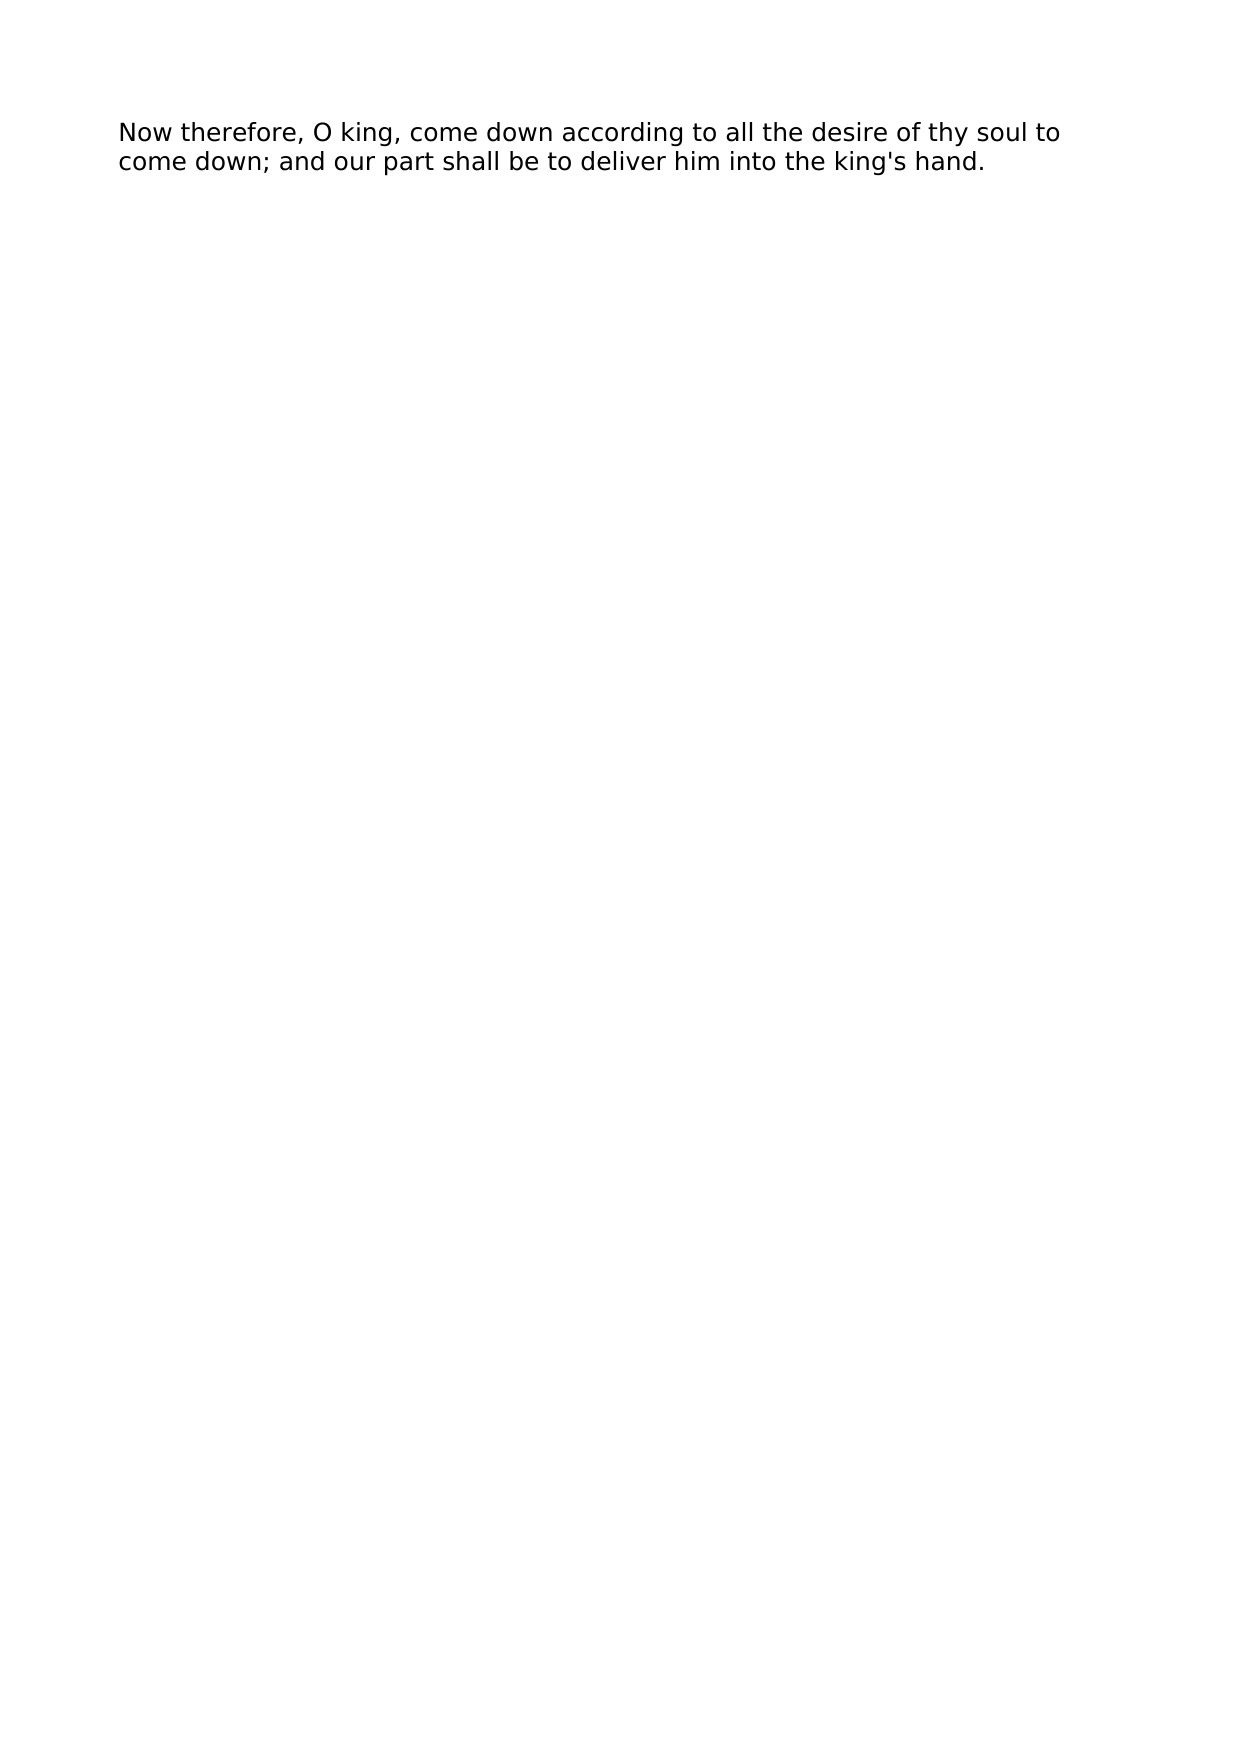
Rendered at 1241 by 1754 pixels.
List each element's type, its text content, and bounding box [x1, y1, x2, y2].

text Now therefore, O king, come down according to all the desire of thy soul to come down; and our part shall be to deliver him into the king's hand. [118, 118, 1122, 176]
